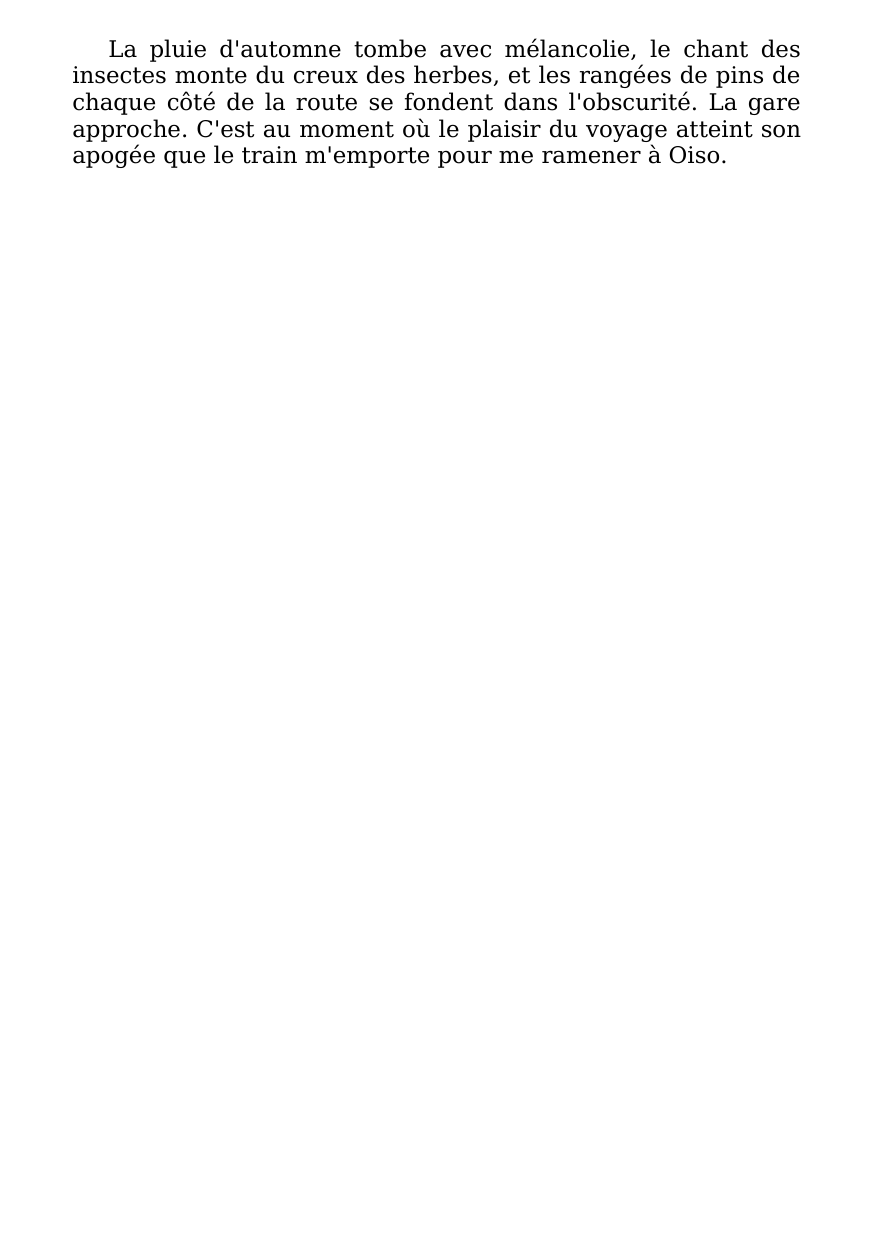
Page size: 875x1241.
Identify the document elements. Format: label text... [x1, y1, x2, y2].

text La pluie d'automne tombe avec mélancolie, le chant des insectes monte du creux des herbes, et les rangées de pins de chaque côté de la route se fondent dans l'obscurité. La gare approche. C'est au moment où le plaisir du voyage atteint son apogée que le train m'emporte pour me ramener à Oiso. [72, 36, 802, 169]
